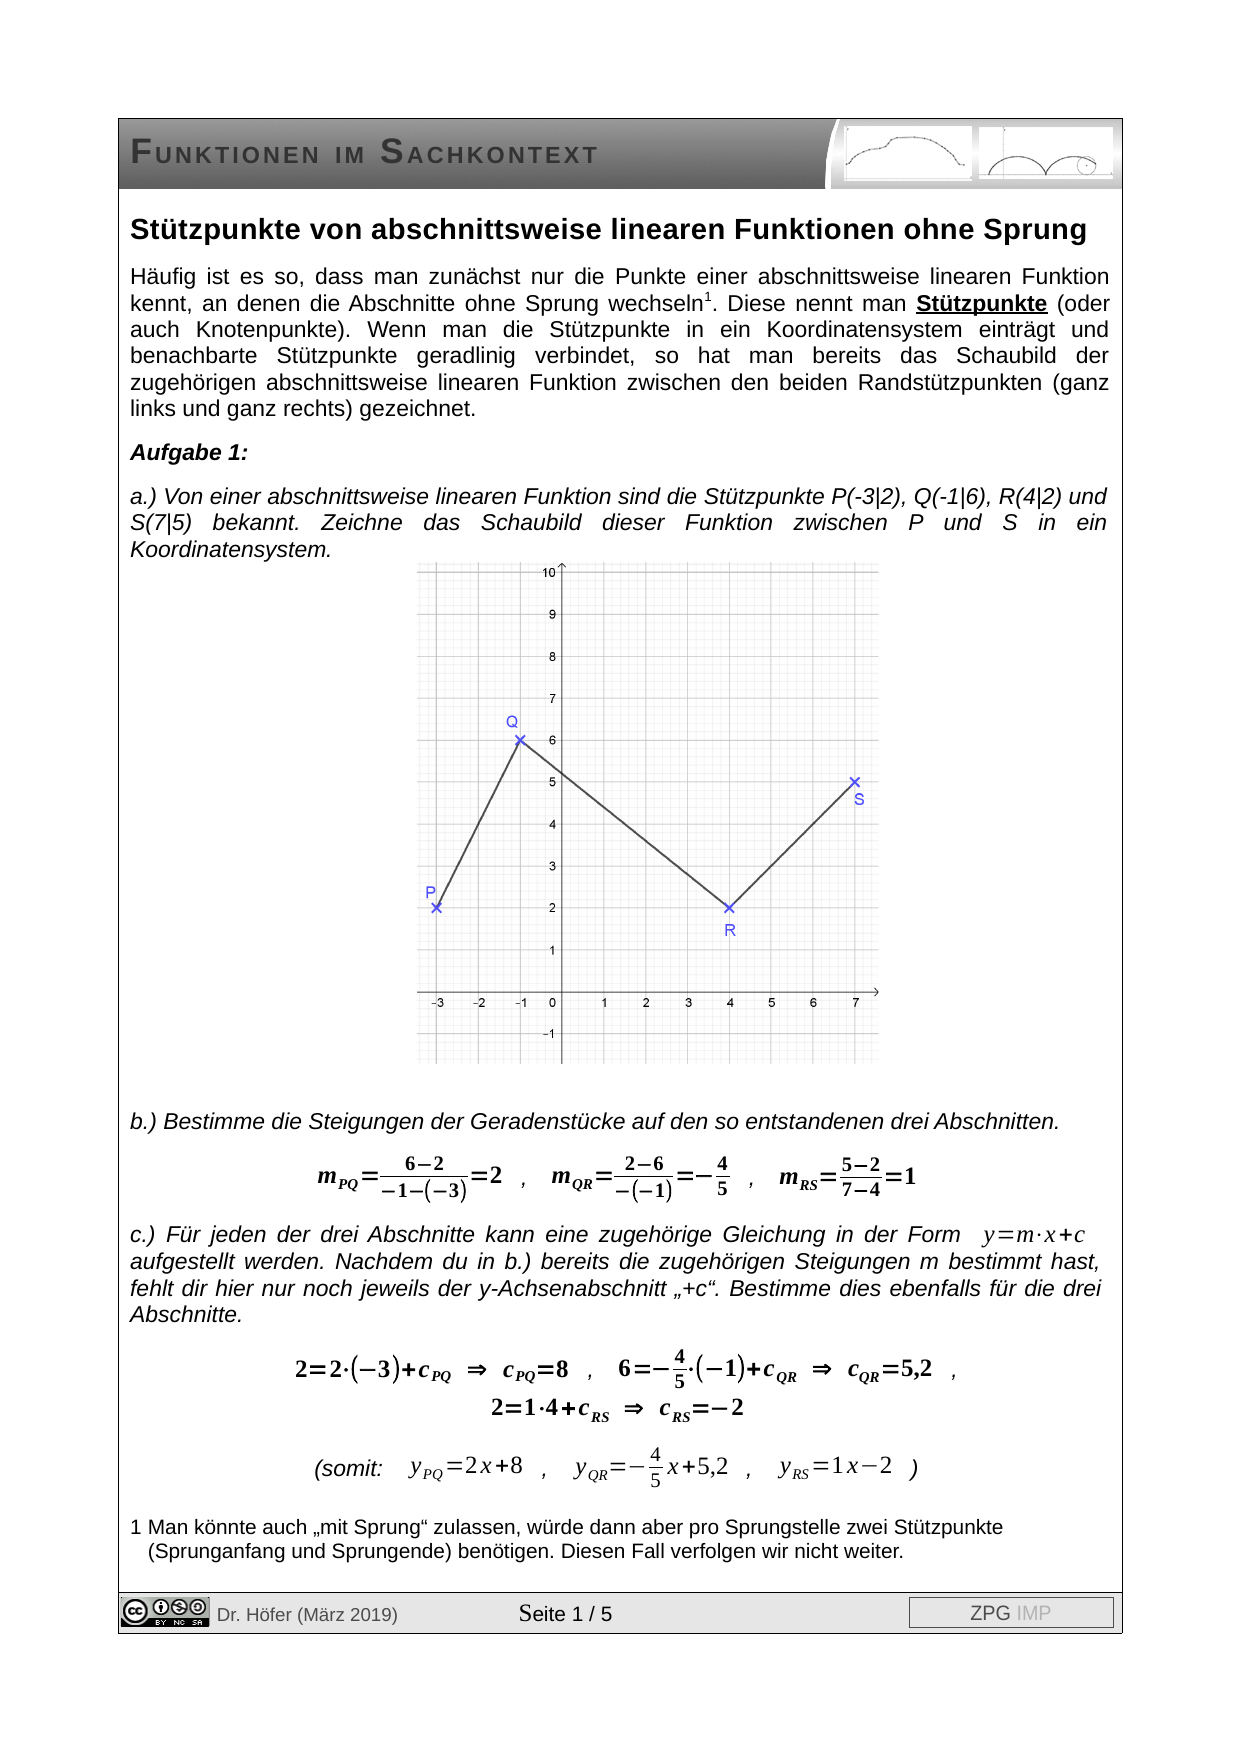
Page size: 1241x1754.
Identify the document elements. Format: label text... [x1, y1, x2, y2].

text c.) Für jeden der drei Abschnitte kann eine zugehörige Gleichung in der Formaufgestellt werden. Nachdem du in b.) bereits die zugehörigen Steigungen m bestimmt hast, fehlt dir hier nur noch jeweils der y-Achsenabschnitt „+c“. Bestimme dies ebenfalls für die drei Abschnitte. [130, 1221, 1104, 1327]
text , , [130, 1152, 1104, 1203]
text b.) Bestimme die Steigungen der Geradenstücke auf den so entstandenen drei Abschnitten. [130, 1108, 1104, 1134]
picture [120, 1597, 210, 1627]
text , , [130, 1345, 1104, 1425]
text Stützpunkte von abschnittsweise linearen Funktionen ohne Sprung [130, 212, 1110, 245]
text Man könnte auch „mit Sprung“ zulassen, würde dann aber pro Sprungstelle zwei Stützpunkte (Sprunganfang und Sprungende) benötigen. Diesen Fall verfolgen wir nicht weiter. [130, 1514, 1122, 1562]
text (somit: , , ) [130, 1443, 1104, 1492]
text a.) Von einer abschnittsweise linearen Funktion sind die Stützpunkte P(-3|2), Q(-1|6), R(4|2) und S(7|5) bekannt. Zeichne das Schaubild dieser Funktion zwischen P und S in ein Koordinatensystem. [130, 483, 1110, 562]
picture [119, 119, 1122, 189]
text Aufgabe 1: [130, 439, 1110, 465]
picture [417, 562, 879, 1064]
text Häufig ist es so, dass man zunächst nur die Punkte einer abschnittsweise linearen Funktion kennt, an denen die Abschnitte ohne Sprung wechseln. Diese nennt man Stützpunkte (oder auch Knotenpunkte). Wenn man die Stützpunkte in ein Koordinatensystem einträgt und benachbarte Stützpunkte geradlinig verbindet, so hat man bereits das Schaubild der zugehörigen abschnittsweise linearen Funktion zwischen den beiden Randstützpunkten (ganz links und ganz rechts) gezeichnet. [130, 263, 1110, 421]
